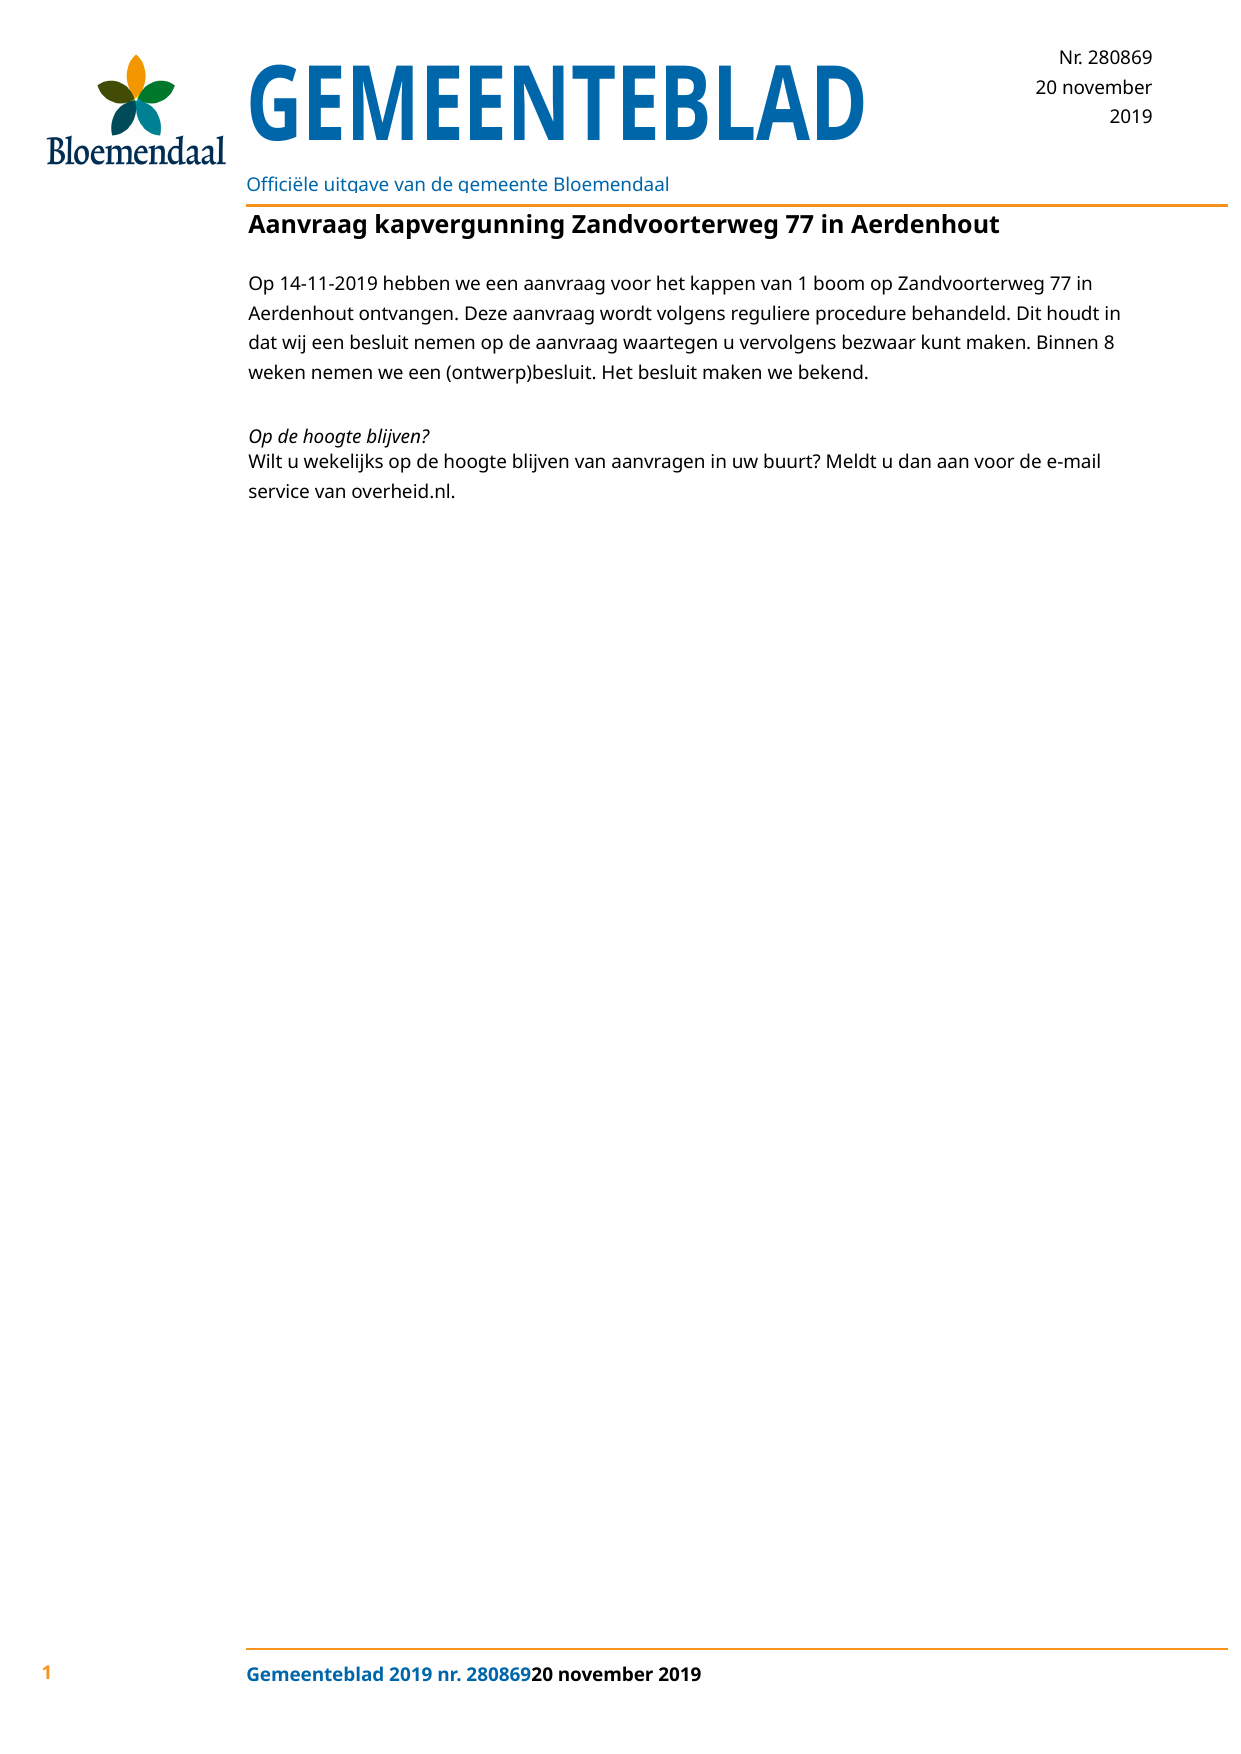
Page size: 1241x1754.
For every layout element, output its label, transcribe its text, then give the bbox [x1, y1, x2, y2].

text Op 14-11-2019 hebben we een aanvraag voor het kappen van 1 boom op Zandvoorterweg 77 in Aerdenhout ontvangen. Deze aanvraag wordt volgens reguliere procedure behandeld. Dit houdt in dat wij een besluit nemen op de aanvraag waartegen u vervolgens bezwaar kunt maken. Binnen 8 weken nemen we een (ontwerp)besluit. Het besluit maken we bekend. [248, 270, 1152, 385]
text Wilt u wekelijks op de hoogte blijven van aanvragen in uw buurt? Meldt u dan aan voor de e-mail service van overheid.nl. [248, 449, 1152, 504]
text Aanvraag kapvergunning Zandvoorterweg 77 in Aerdenhout [248, 207, 1152, 241]
picture [41, 47, 231, 172]
text Op de hoogte blijven? [248, 423, 1152, 449]
